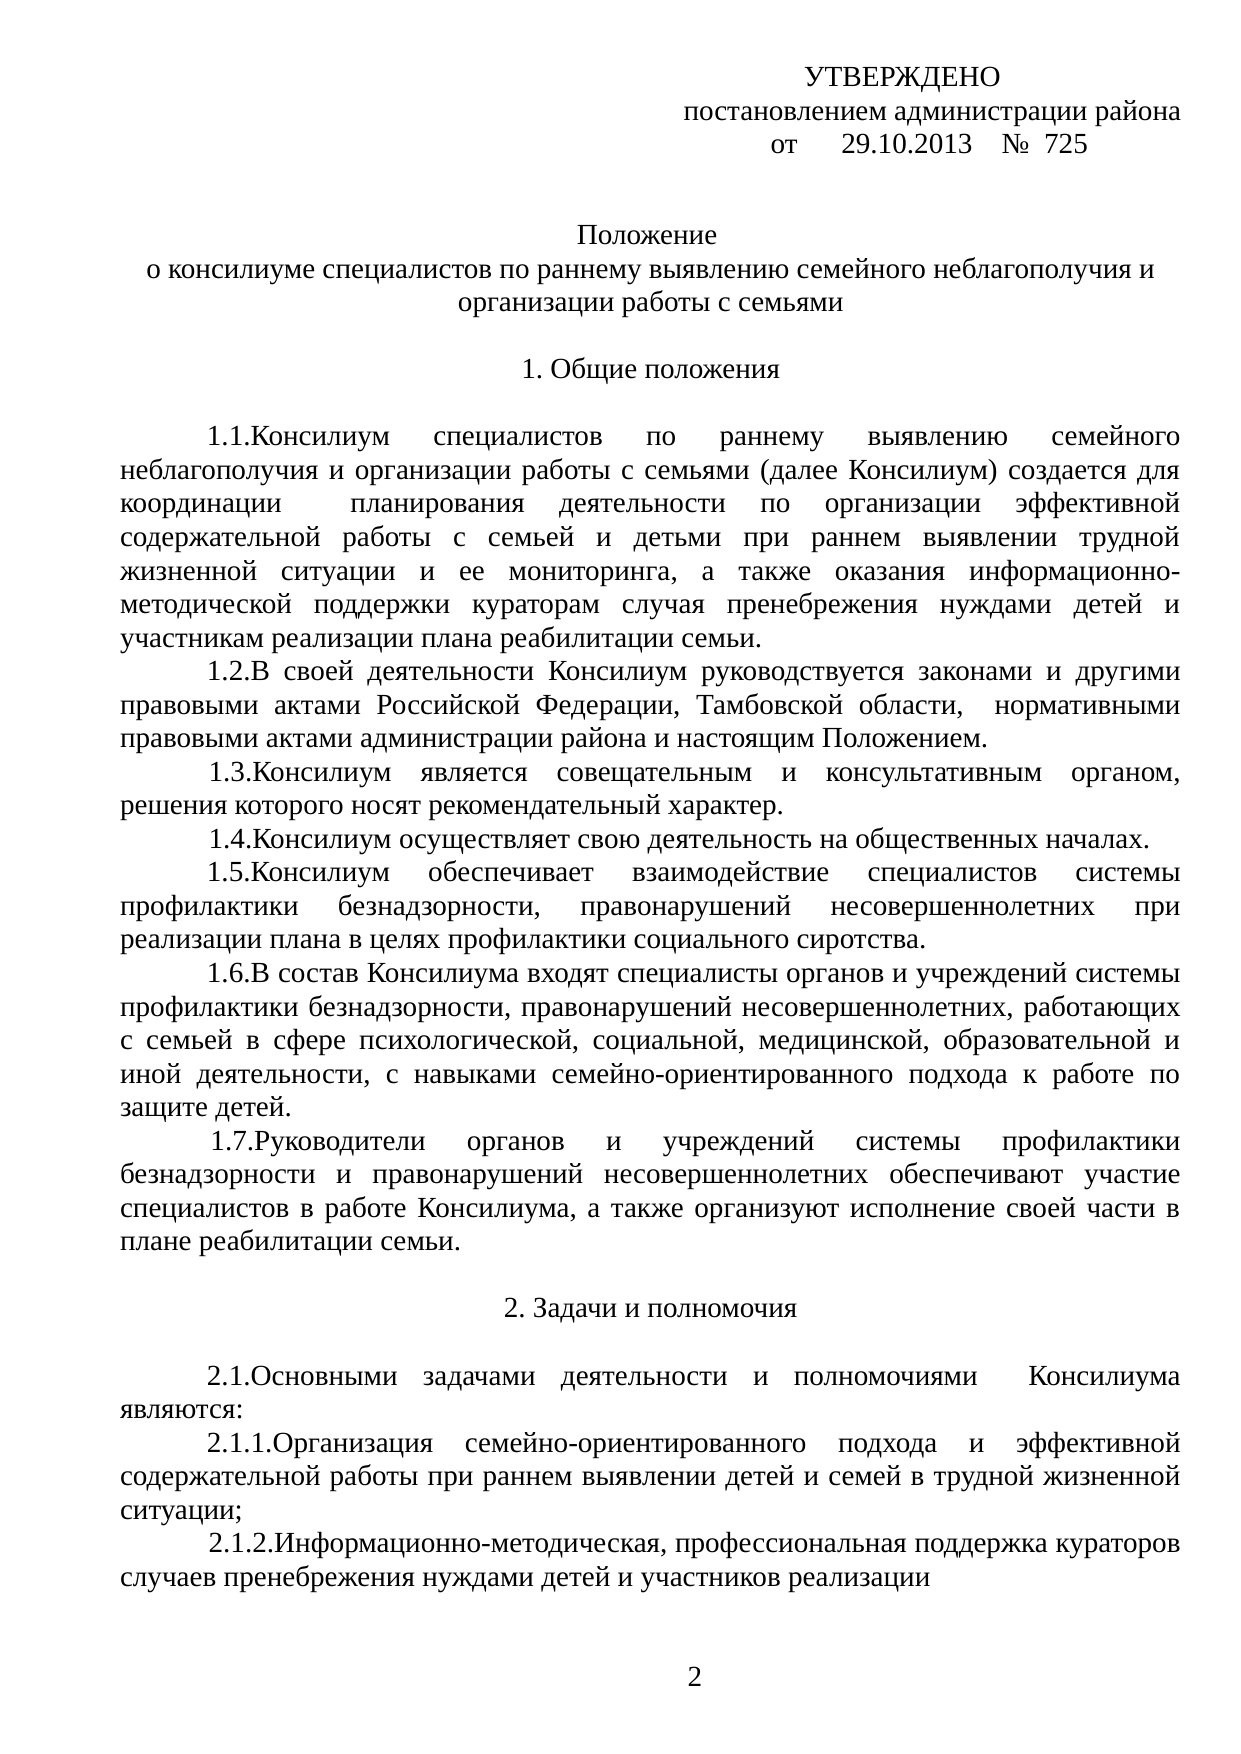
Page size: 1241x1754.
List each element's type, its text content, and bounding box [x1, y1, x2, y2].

text 1.2.В своей деятельности Консилиум руководствуется законами и другими правовыми актами Российской Федерации, Тамбовской области, нормативными правовыми актами администрации района и настоящим Положением. [120, 653, 1181, 754]
text 2.1.Основными задачами деятельности и полномочиями Консилиума являются: [120, 1358, 1181, 1425]
text постановлением администрации района [120, 93, 1181, 126]
text от 29.10.2013 № 725 [120, 126, 1181, 160]
text 1.3.Консилиум является совещательным и консультативным органом, решения которого носят рекомендательный характер. [120, 754, 1181, 821]
text о консилиуме специалистов по раннему выявлению семейного неблагополучия и организации работы с семьями [120, 251, 1181, 318]
list Задачи и полномочия [120, 1291, 1181, 1324]
text 2.1.1.Организация семейно-ориентированного подхода и эффективной содержательной работы при раннем выявлении детей и семей в трудной жизненной ситуации; [120, 1425, 1181, 1525]
text 1.4.Консилиум осуществляет свою деятельность на общественных началах. [120, 821, 1181, 854]
text УТВЕРЖДЕНО [120, 59, 1181, 93]
text 1.7.Руководители органов и учреждений системы профилактики безнадзорности и правонарушений несовершеннолетних обеспечивают участие специалистов в работе Консилиума, а также организуют исполнение своей части в плане реабилитации семьи. [120, 1123, 1181, 1257]
text 1.1.Консилиум специалистов по раннему выявлению семейного неблагополучия и организации работы с семьями (далее Консилиум) создается для координации планирования деятельности по организации эффективной содержательной работы с семьей и детьми при раннем выявлении трудной жизненной ситуации и ее мониторинга, а также оказания информационно-методической поддержки кураторам случая пренебрежения нуждами детей и участникам реализации плана реабилитации семьи. [120, 418, 1181, 653]
text 2 [120, 1659, 1181, 1693]
text Положение [120, 217, 1181, 251]
list Общие положения [120, 351, 1181, 385]
text 1.5.Консилиум обеспечивает взаимодействие специалистов системы профилактики безнадзорности, правонарушений несовершеннолетних при реализации плана в целях профилактики социального сиротства. [120, 854, 1181, 955]
text 2.1.2.Информационно-методическая, профессиональная поддержка кураторов случаев пренебрежения нуждами детей и участников реализации [120, 1525, 1181, 1592]
text 1.6.В состав Консилиума входят специалисты органов и учреждений системы профилактики безнадзорности, правонарушений несовершеннолетних, работающих с семьей в сфере психологической, социальной, медицинской, образовательной и иной деятельности, с навыками семейно-ориентированного подхода к работе по защите детей. [120, 955, 1181, 1123]
